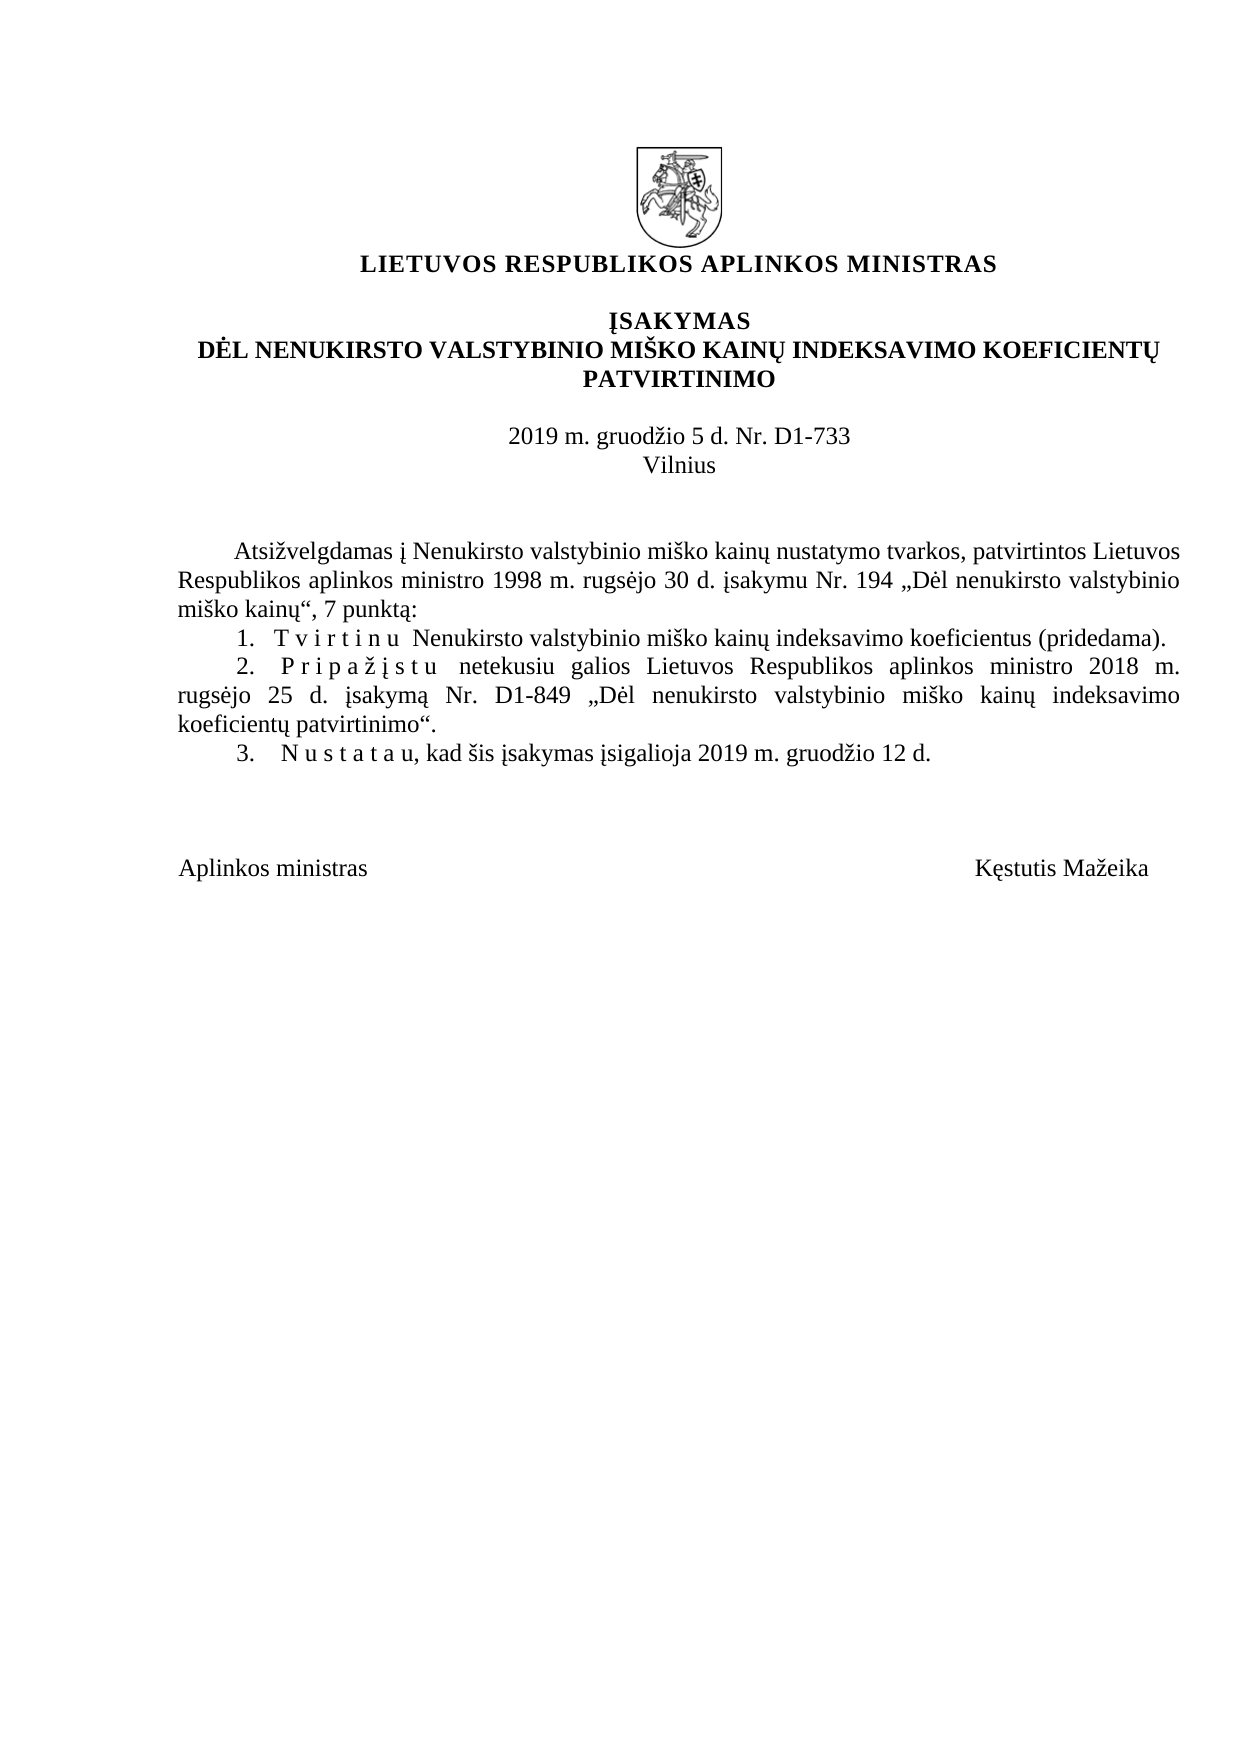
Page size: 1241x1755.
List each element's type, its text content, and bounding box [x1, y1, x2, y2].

text DĖL NENUKIRSTO VALSTYBINIO MIŠKO KAINŲ INDEKSAVIMO KOEFICIENTŲ PATVIRTINIMO [177, 335, 1181, 393]
text LIETUVOS RESPUBLIKOS APLINKOS MINISTRAS ĮSAKYMAS [177, 249, 1181, 335]
text 1. Tvirtinu Nenukirsto valstybinio miško kainų indeksavimo koeficientus (pridedama). [236, 623, 1181, 651]
text 2019 m. gruodžio 5 d. Nr. D1-733 [177, 421, 1181, 450]
text 2. Pripažįstu netekusiu galios Lietuvos Respublikos aplinkos ministro 2018 m. rugsėjo 25 d. įsakymą Nr. D1-849 „Dėl nenukirsto valstybinio miško kainų indeksavimo koeficientų patvirtinimo“. [177, 651, 1181, 738]
text Atsižvelgdamas į Nenukirsto valstybinio miško kainų nustatymo tvarkos, patvirtintos Lietuvos Respublikos aplinkos ministro 1998 m. rugsėjo 30 d. įsakymu Nr. 194 „Dėl nenukirsto valstybinio miško kainų“, 7 punktą: [177, 536, 1181, 623]
text Aplinkos ministras Kęstutis Mažeika [178, 853, 1178, 881]
text Vilnius [177, 450, 1181, 479]
text 3. Nustatau, kad šis įsakymas įsigalioja 2019 m. gruodžio 12 d. [177, 738, 1181, 766]
